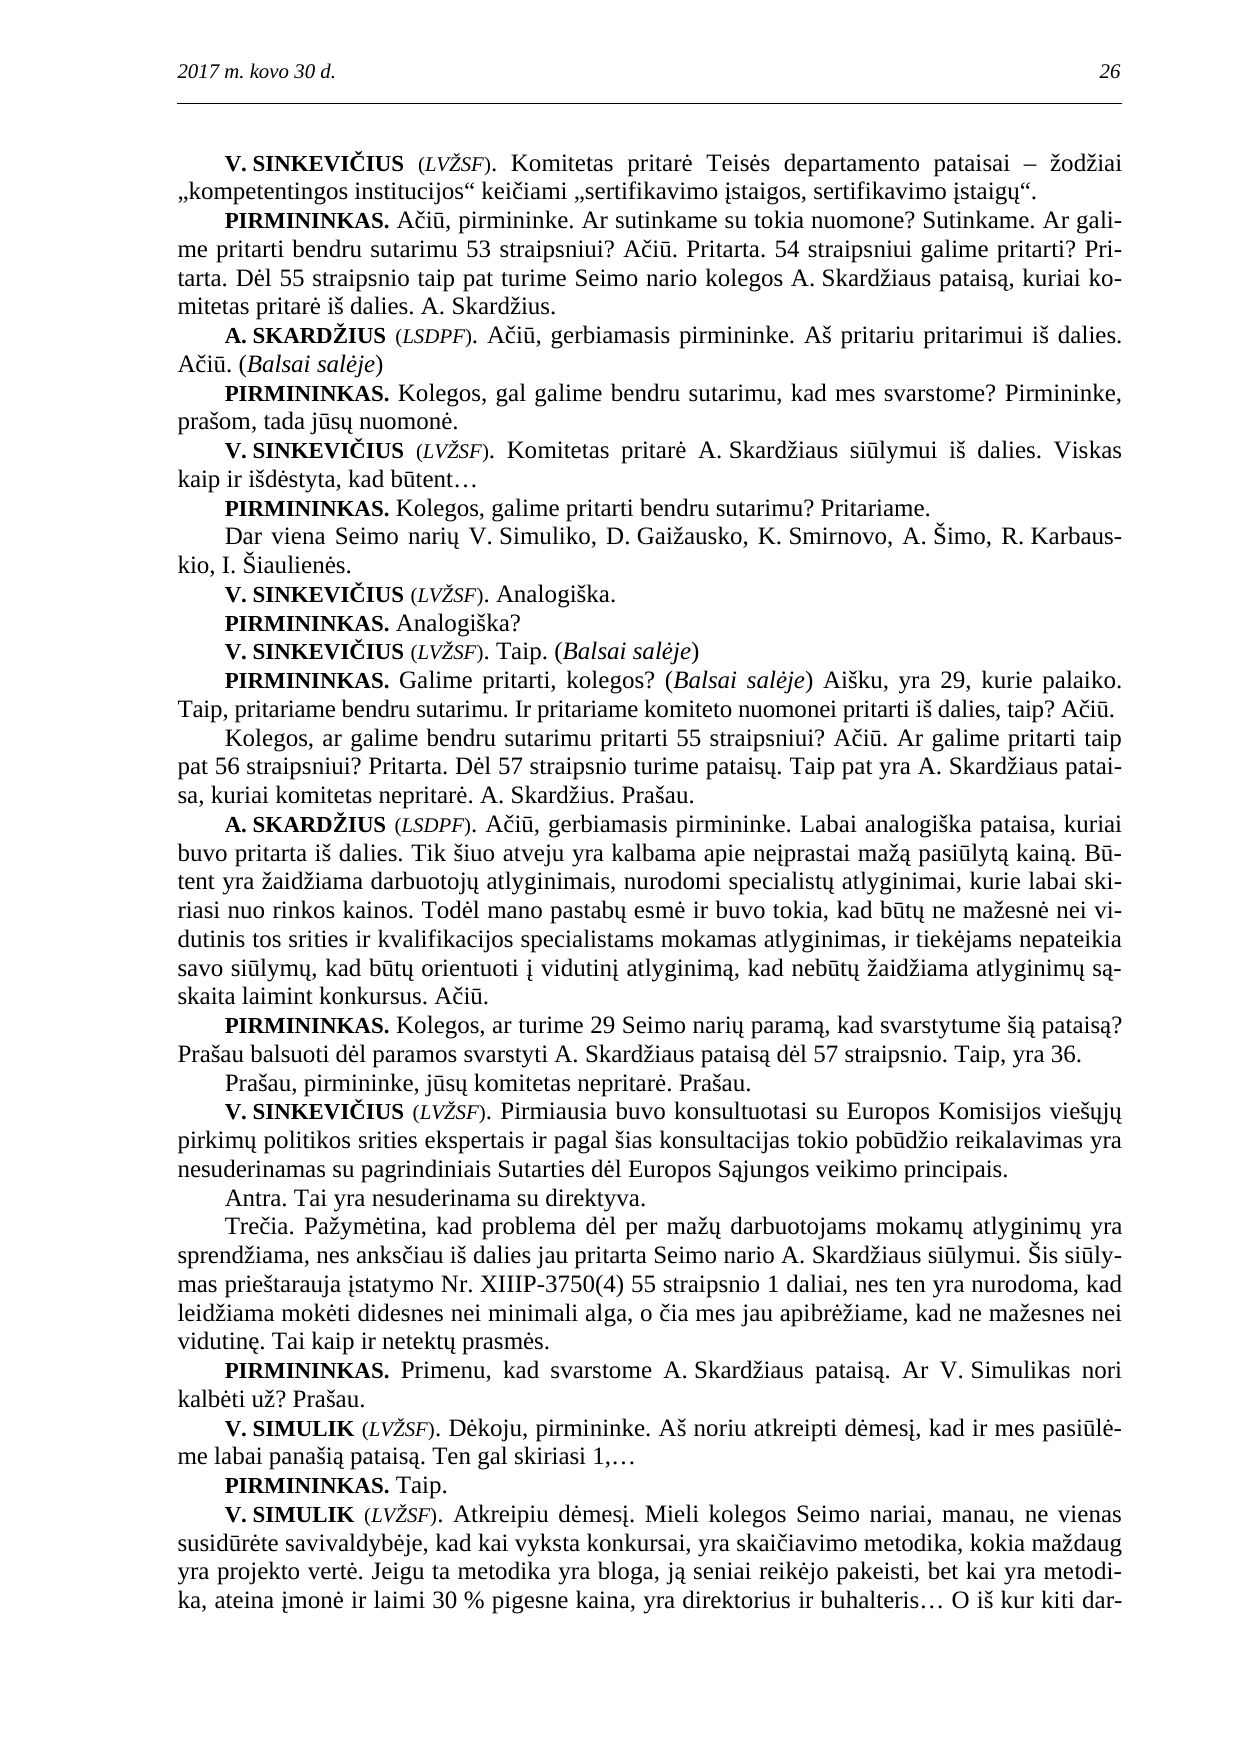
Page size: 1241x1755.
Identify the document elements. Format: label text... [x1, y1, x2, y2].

text V. SINKEVIČIUS (LVŽSF). Ana­lo­giš­ka. [177, 579, 1122, 608]
text PIRMININKAS. Taip. [177, 1470, 1122, 1499]
text V. SIMULIK (LVŽSF). Dė­ko­ju, pir­mi­nin­ke. Aš no­riu at­kreip­ti dė­me­sį, kad ir mes pa­siū­lė­me la­bai pa­na­šią pa­tai­są. Ten gal ski­ria­si 1,… [177, 1413, 1122, 1470]
text Ko­le­gos, ar ga­li­me ben­dru su­ta­ri­mu pri­tar­ti 55 straips­niui? Ačiū. Ar ga­li­me pri­tar­ti taip pat 56 straips­niui? Pri­tar­ta. Dėl 57 straips­nio tu­ri­me pa­tai­sų. Taip pat yra A. Skar­džiaus pa­tai­sa, ku­riai ko­mi­te­tas ne­pri­ta­rė. A. Skar­džius. Pra­šau. [177, 723, 1122, 809]
text PIRMININKAS. Ko­le­gos, ar tu­ri­me 29 Sei­mo na­rių pa­ra­mą, kad svars­ty­tu­me šią pa­tai­są? Pra­šau bal­suo­ti dėl pa­ra­mos svars­ty­ti A. Skar­džiaus pa­tai­są dėl 57 straips­nio. Taip, yra 36. [177, 1010, 1122, 1068]
text PIRMININKAS. Ačiū, pir­mi­nin­ke. Ar su­tin­ka­me su to­kia nuo­mo­ne? Su­tin­ka­me. Ar ga­li­me pri­tar­ti ben­dru su­ta­ri­mu 53 straips­niui? Ačiū. Pri­tar­ta. 54 straips­niui ga­li­me pri­tar­ti? Pri­tar­ta. Dėl 55 straips­nio taip pat tu­ri­me Sei­mo na­rio ko­le­gos A. Skar­džiaus pa­tai­są, ku­riai ko­mi­te­tas pri­ta­rė iš da­lies. A. Skar­džius. [177, 205, 1122, 320]
text PIRMININKAS. Ko­le­gos, gal ga­li­me ben­dru su­ta­ri­mu, kad mes svars­to­me? Pir­mi­nin­ke, pra­šom, ta­da jū­sų nuo­mo­nė. [177, 378, 1122, 435]
text V. SINKEVIČIUS (LVŽSF). Taip. (Bal­sai sa­lė­je) [177, 636, 1122, 665]
text PIRMININKAS. Pri­me­nu, kad svars­to­me A. Skar­džiaus pa­tai­są. Ar V. Si­mu­li­kas no­ri kal­bė­ti už? Pra­šau. [177, 1355, 1122, 1413]
text V. SINKEVIČIUS (LVŽSF). Pir­miau­sia bu­vo kon­sul­tuo­ta­si su Eu­ro­pos Ko­mi­si­jos vie­šų­jų pir­ki­mų po­li­ti­kos sri­ties eks­per­tais ir pa­gal šias kon­sul­ta­ci­jas to­kio po­bū­džio rei­ka­la­vi­mas yra ne­su­de­ri­na­mas su pa­grin­di­niais Su­tar­ties dėl Eu­ro­pos Są­jun­gos vei­ki­mo prin­ci­pais. [177, 1096, 1122, 1183]
text PIRMININKAS. Ga­li­me pri­tar­ti, ko­le­gos? (Bal­sai sa­lė­je) Aiš­ku, yra 29, ku­rie pa­lai­ko. Taip, pri­ta­ria­me ben­dru su­ta­ri­mu. Ir pri­ta­ria­me ko­mi­te­to nuo­mo­nei pri­tar­ti iš da­lies, taip? Ačiū. [177, 665, 1122, 723]
text Pra­šau, pir­mi­nin­ke, jū­sų ko­mi­te­tas ne­pri­ta­rė. Pra­šau. [177, 1068, 1122, 1096]
text Dar vie­na Sei­mo na­rių V. Si­mu­li­ko, D. Gai­žaus­ko, K. Smir­no­vo, A. Ši­mo, R. Kar­baus­kio, I. Šiau­lie­nės. [177, 521, 1122, 579]
text Tre­čia. Pa­žy­mė­ti­na, kad pro­ble­ma dėl per ma­žų dar­buo­to­jams mo­ka­mų at­ly­gi­ni­mų yra spren­džia­ma, nes anks­čiau iš da­lies jau pri­tar­ta Sei­mo na­rio A. Skar­džiaus siū­ly­mui. Šis siū­ly­mas prieš­ta­rau­ja įsta­ty­mo Nr. XIIIP-3750(4) 55 straips­nio 1 da­liai, nes ten yra nu­ro­do­ma, kad lei­džia­ma mo­kė­ti di­des­nes nei mi­ni­ma­li al­ga, o čia mes jau api­brė­žia­me, kad ne ma­žes­nes nei vi­du­ti­nę. Tai kaip ir ne­tek­tų pras­mės. [177, 1211, 1122, 1355]
text A. SKARDŽIUS (LSDPF). Ačiū, ger­bia­ma­sis pir­mi­nin­ke. La­bai ana­lo­giš­ka pa­tai­sa, ku­riai bu­vo pri­tar­ta iš da­lies. Tik šiuo at­ve­ju yra kal­ba­ma apie ne­įpras­tai ma­žą pa­siū­ly­tą kai­ną. Bū­tent yra žai­džia­ma dar­buo­to­jų at­ly­gi­ni­mais, nu­ro­do­mi spe­cia­lis­tų at­ly­gi­ni­mai, ku­rie la­bai ski­ria­si nuo rin­kos kai­nos. To­dėl ma­no pa­sta­bų es­mė ir bu­vo to­kia, kad bū­tų ne ma­žes­nė nei vi­du­ti­nis tos sri­ties ir kva­li­fi­ka­ci­jos spe­cia­lis­tams mo­ka­mas at­ly­gi­ni­mas, ir tie­kė­jams ne­pa­tei­kia sa­vo siū­ly­mų, kad bū­tų orien­tuo­ti į vi­du­ti­nį at­ly­gi­ni­mą, kad ne­bū­tų žai­džia­ma at­ly­gi­ni­mų są­skai­ta lai­mint kon­kur­sus. Ačiū. [177, 809, 1122, 1010]
text V. SINKEVIČIUS (LVŽSF). Ko­mi­te­tas pri­ta­rė A. Skar­džiaus siū­ly­mui iš da­lies. Vis­kas kaip ir iš­dės­ty­ta, kad bū­tent… [177, 435, 1122, 493]
text PIRMININKAS. Ko­le­gos, ga­li­me pri­tar­ti ben­dru su­ta­ri­mu? Pri­ta­ria­me. [177, 493, 1122, 521]
text PIRMININKAS. Ana­lo­giš­ka? [177, 608, 1122, 636]
text An­tra. Tai yra ne­su­de­ri­na­ma su di­rek­ty­va. [177, 1183, 1122, 1211]
text V. SINKEVIČIUS (LVŽSF). Ko­mi­te­tas pri­ta­rė Tei­sės de­par­ta­men­to pa­tai­sai – žo­džiai „kom­pe­ten­tin­gos ins­ti­tu­ci­jos“ kei­čia­mi „ser­ti­fi­ka­vi­mo įstai­gos, ser­ti­fi­ka­vi­mo įstai­gų“. [177, 148, 1122, 205]
text A. SKARDŽIUS (LSDPF). Ačiū, ger­bia­ma­sis pir­mi­nin­ke. Aš pri­ta­riu pri­ta­ri­mui iš da­lies. Ačiū. (Bal­sai sa­lė­je) [177, 320, 1122, 378]
text V. SIMULIK (LVŽSF). At­krei­piu dė­me­sį. Mie­li ko­le­gos Sei­mo na­riai, ma­nau, ne vie­nas su­si­dū­rė­te sa­vi­val­dy­bė­je, kad kai vyks­ta kon­kur­sai, yra skai­čia­vi­mo me­to­di­ka, ko­kia maž­daug yra pro­jek­to ver­tė. Jei­gu ta me­to­di­ka yra blo­ga, ją se­niai rei­kė­jo pa­keis­ti, bet kai yra me­to­di­ka, at­ei­na įmo­nė ir lai­mi 30 % pi­ges­ne kai­na, yra di­rek­to­rius ir bu­hal­te­ris… O iš kur ki­ti dar­ [177, 1499, 1122, 1614]
